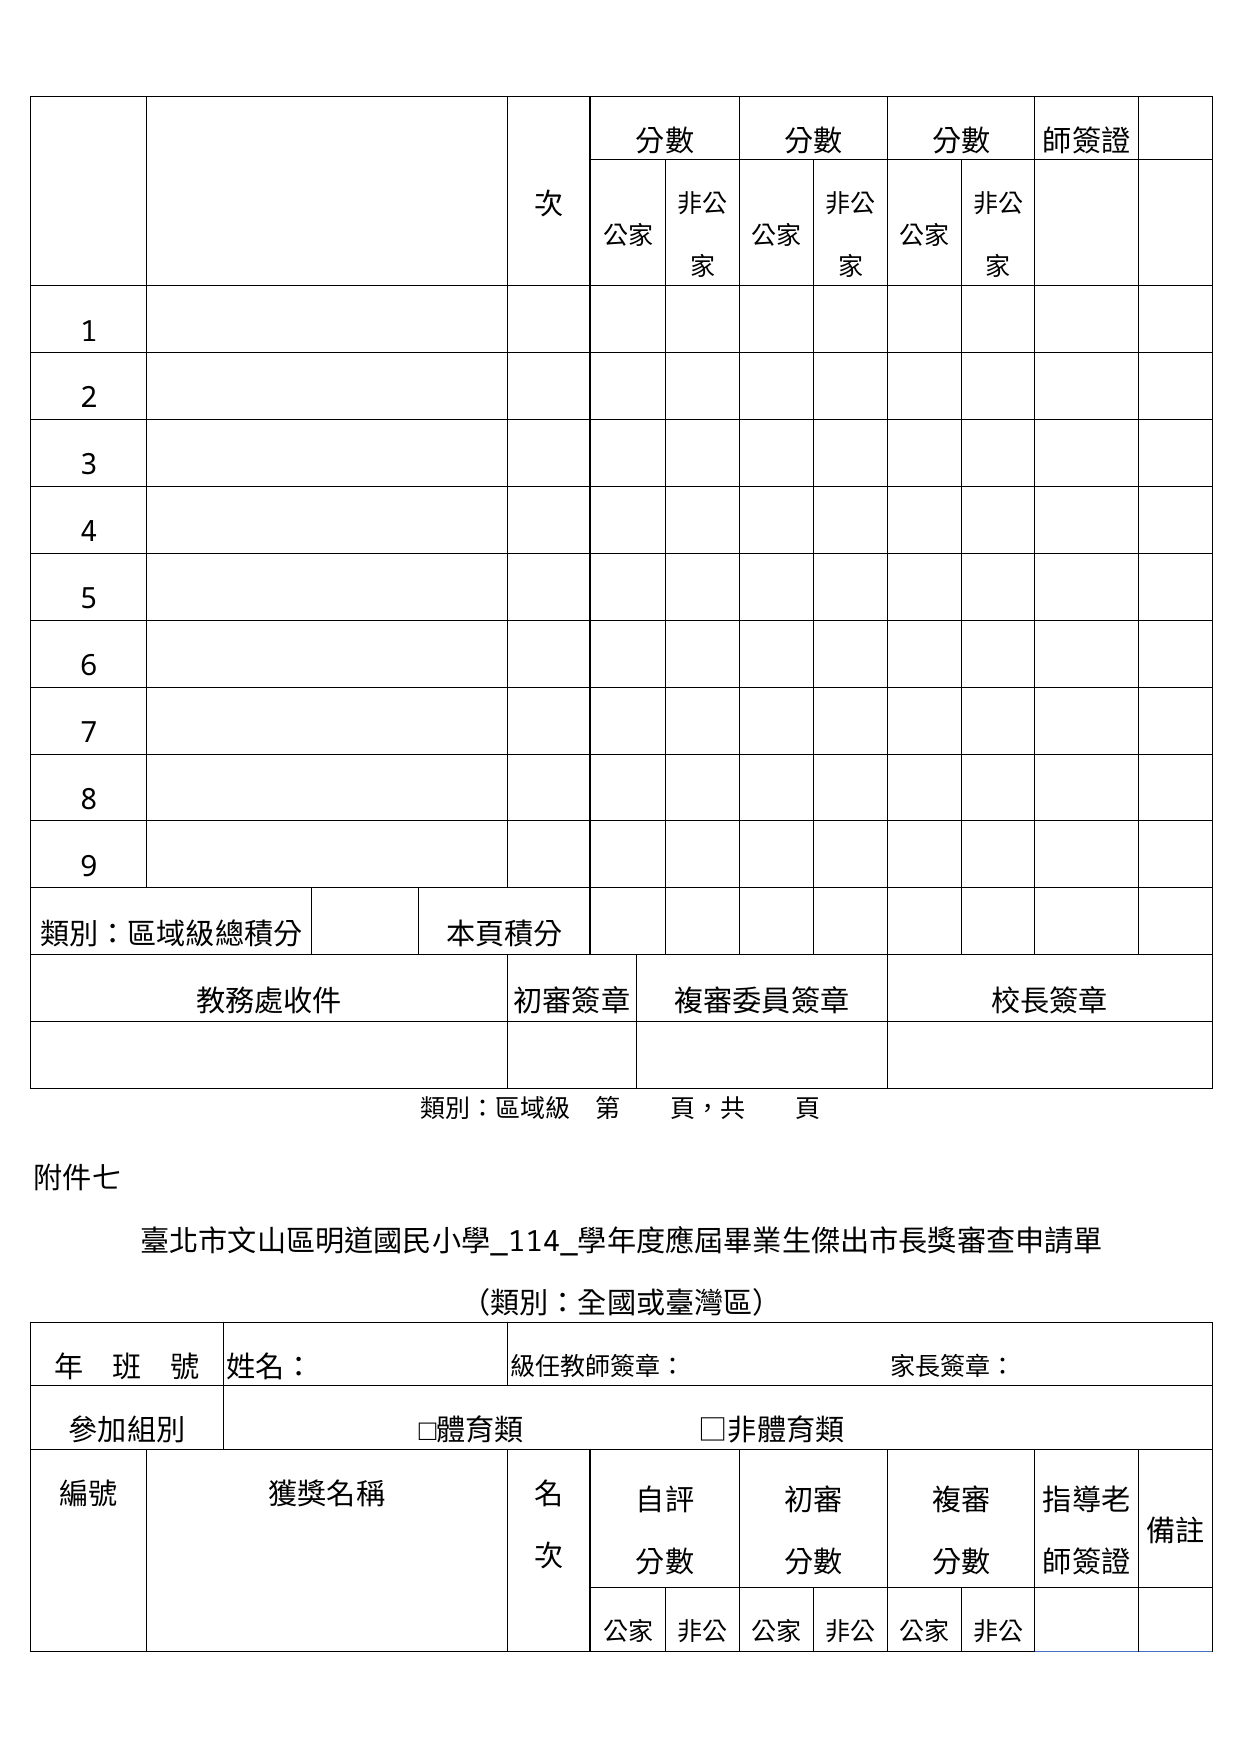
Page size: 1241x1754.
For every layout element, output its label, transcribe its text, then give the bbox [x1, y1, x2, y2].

table_cell [1035, 286, 1138, 352]
table_cell [147, 286, 507, 352]
table_cell 參加組別 [31, 1386, 223, 1449]
table_cell [814, 487, 887, 553]
table_cell [1139, 420, 1212, 486]
table_cell [888, 353, 961, 419]
table_cell [1139, 1588, 1212, 1651]
table_cell 複審委員簽章 [637, 955, 887, 1021]
table_cell 非公 [962, 1588, 1034, 1651]
table_cell [1035, 888, 1138, 954]
table_cell [1213, 1587, 1220, 1651]
table_cell [1035, 420, 1138, 486]
table_cell [1139, 97, 1212, 159]
table_cell 4 [31, 487, 146, 553]
table_cell [1139, 888, 1212, 954]
table_cell [1139, 821, 1212, 887]
table_cell 3 [31, 420, 146, 486]
table_cell 分數 [591, 97, 739, 159]
table_cell [508, 554, 589, 620]
table_cell [740, 420, 813, 486]
table_cell 師簽證 [1035, 97, 1138, 159]
table_cell [508, 1022, 636, 1088]
table_cell [814, 888, 887, 954]
table_cell [1213, 96, 1220, 159]
table_cell [962, 755, 1034, 820]
table_cell [1213, 486, 1220, 553]
table_cell [147, 821, 507, 887]
table_cell [1213, 887, 1220, 954]
table_cell [888, 688, 961, 753]
table_cell [814, 755, 887, 820]
table_cell [740, 821, 813, 887]
table_cell [147, 755, 507, 820]
table_cell [508, 755, 589, 820]
table_cell [888, 888, 961, 954]
table_cell [591, 420, 665, 486]
table_cell [814, 554, 887, 620]
table_cell [666, 821, 739, 887]
table_cell [814, 353, 887, 419]
table_cell [508, 688, 589, 753]
table_cell [1139, 160, 1212, 285]
table_cell 初審 分數 [740, 1450, 887, 1587]
table_cell 編號 [31, 1450, 146, 1651]
table_cell [591, 888, 665, 954]
table_cell [1213, 352, 1220, 419]
table_cell [147, 97, 507, 285]
table_cell [508, 487, 589, 553]
table_cell [1139, 286, 1212, 352]
table_cell □體育類 □非體育類 [224, 1386, 1212, 1449]
table_cell [1213, 754, 1220, 820]
table_cell [1213, 1449, 1220, 1524]
table_cell [666, 621, 739, 687]
table_cell [1035, 160, 1138, 285]
table_cell [508, 420, 589, 486]
table_cell [1213, 1385, 1220, 1449]
table_cell [666, 487, 739, 553]
table_cell 公家 [888, 1588, 961, 1651]
table_cell [666, 688, 739, 753]
table_cell [962, 420, 1034, 486]
table_cell [1213, 620, 1220, 687]
table_cell [591, 554, 665, 620]
table_cell [591, 688, 665, 753]
table_cell [740, 888, 813, 954]
table_cell 自評 分數 [591, 1450, 739, 1587]
table_cell [1213, 954, 1220, 1021]
table_cell [508, 286, 589, 352]
table_cell [814, 420, 887, 486]
table_cell [1035, 1588, 1138, 1651]
table_cell [740, 688, 813, 753]
table_cell 備註 [1139, 1450, 1212, 1587]
table_cell [888, 487, 961, 553]
table_cell 非公家 [962, 160, 1034, 285]
table_cell [1139, 621, 1212, 687]
table_cell [888, 621, 961, 687]
table_cell [962, 487, 1034, 553]
table_cell [1035, 554, 1138, 620]
table_cell [1035, 353, 1138, 419]
table_cell 複審 分數 [888, 1450, 1034, 1587]
table_cell [666, 888, 739, 954]
table_cell [740, 286, 813, 352]
table_cell 非公家 [666, 160, 739, 285]
table_cell [666, 755, 739, 820]
table_cell [1139, 353, 1212, 419]
table_cell [1213, 1322, 1220, 1385]
table_cell [740, 353, 813, 419]
table_cell 非公 [666, 1588, 739, 1651]
table_cell [814, 621, 887, 687]
table_header [1212, 1134, 1220, 1322]
table_cell [591, 286, 665, 352]
table_cell [740, 487, 813, 553]
table_cell 校長簽章 [888, 955, 1212, 1021]
table_cell [1139, 688, 1212, 753]
table_cell 分數 [888, 97, 1034, 159]
table_cell [962, 286, 1034, 352]
table_cell [962, 353, 1034, 419]
table_cell [591, 487, 665, 553]
table_cell [888, 821, 961, 887]
table_cell 指導老師簽證 [1035, 1450, 1138, 1587]
table_cell [962, 888, 1034, 954]
table_cell [147, 554, 507, 620]
table_cell 6 [31, 621, 146, 687]
table_cell [888, 420, 961, 486]
table_cell 非公家 [814, 160, 887, 285]
table_cell 公家 [888, 160, 961, 285]
table_cell [1035, 688, 1138, 753]
table_cell [888, 1022, 1212, 1088]
table_cell 非公 [814, 1588, 887, 1651]
table_cell [814, 286, 887, 352]
table_cell [508, 621, 589, 687]
table_cell [1139, 554, 1212, 620]
table_cell 次 [508, 97, 589, 285]
table_cell [591, 821, 665, 887]
table_cell 8 [31, 755, 146, 820]
table_cell [591, 353, 665, 419]
table_cell 級任教師簽章： [508, 1323, 887, 1385]
table_cell [888, 554, 961, 620]
table_cell [888, 286, 961, 352]
table_cell [814, 688, 887, 753]
table_cell [666, 554, 739, 620]
table_cell 2 [31, 353, 146, 419]
table_cell [1035, 487, 1138, 553]
table_cell 公家 [591, 160, 665, 285]
table_cell [1213, 1524, 1220, 1587]
table_cell [1213, 285, 1220, 352]
table_cell [31, 97, 146, 285]
table_cell [1213, 687, 1220, 753]
table_cell [1139, 755, 1212, 820]
table_cell [508, 821, 589, 887]
table_cell [1035, 621, 1138, 687]
table_cell 公家 [740, 1588, 813, 1651]
table_cell [31, 1022, 507, 1088]
table_cell [962, 688, 1034, 753]
table_cell [666, 353, 739, 419]
table_cell 家長簽章： [887, 1323, 1212, 1385]
table_cell [1213, 1021, 1220, 1088]
table_cell 1 [31, 286, 146, 352]
table_cell [1139, 487, 1212, 553]
table_cell 5 [31, 554, 146, 620]
table_cell [666, 286, 739, 352]
table_cell [591, 621, 665, 687]
table_cell [147, 420, 507, 486]
table_cell 獲獎名稱 [147, 1450, 507, 1651]
table_cell [814, 821, 887, 887]
table_cell 姓名： [224, 1323, 507, 1385]
table_cell [1213, 159, 1220, 285]
table_cell 分數 [740, 97, 887, 159]
table_cell [740, 621, 813, 687]
table_cell [147, 353, 507, 419]
table_cell [666, 420, 739, 486]
table_cell 初審簽章 [508, 955, 636, 1021]
table_header 附件七 臺北市文山區明道國民小學_114_學年度應屆畢業生傑出市長獎審查申請單 （類別：全國或臺灣區） [31, 1134, 1212, 1322]
table_cell [312, 888, 418, 954]
table_cell 類別：區域級總積分 [31, 888, 311, 954]
table_cell [147, 487, 507, 553]
table_cell [147, 688, 507, 753]
table_cell [888, 755, 961, 820]
table_cell [1213, 553, 1220, 620]
table_cell 公家 [591, 1588, 665, 1651]
table_cell [1035, 821, 1138, 887]
table_cell [508, 353, 589, 419]
table_cell 本頁積分 [419, 888, 589, 954]
table_cell 公家 [740, 160, 813, 285]
table_cell 9 [31, 821, 146, 887]
table_cell [962, 621, 1034, 687]
table_cell [147, 621, 507, 687]
table_cell [740, 755, 813, 820]
table_cell [962, 821, 1034, 887]
table_cell [740, 554, 813, 620]
table_cell 7 [31, 688, 146, 753]
table_cell [1035, 755, 1138, 820]
text 類別：區域級 第 頁，共 頁 [75, 1089, 1165, 1125]
table_cell 名 次 [508, 1450, 589, 1651]
table_cell [591, 755, 665, 820]
table_cell [962, 554, 1034, 620]
table_cell [637, 1022, 887, 1088]
table_cell [1213, 419, 1220, 486]
table_cell [1213, 820, 1220, 887]
table_cell 年 班 號 [31, 1323, 223, 1385]
table_cell 教務處收件 [31, 955, 507, 1021]
